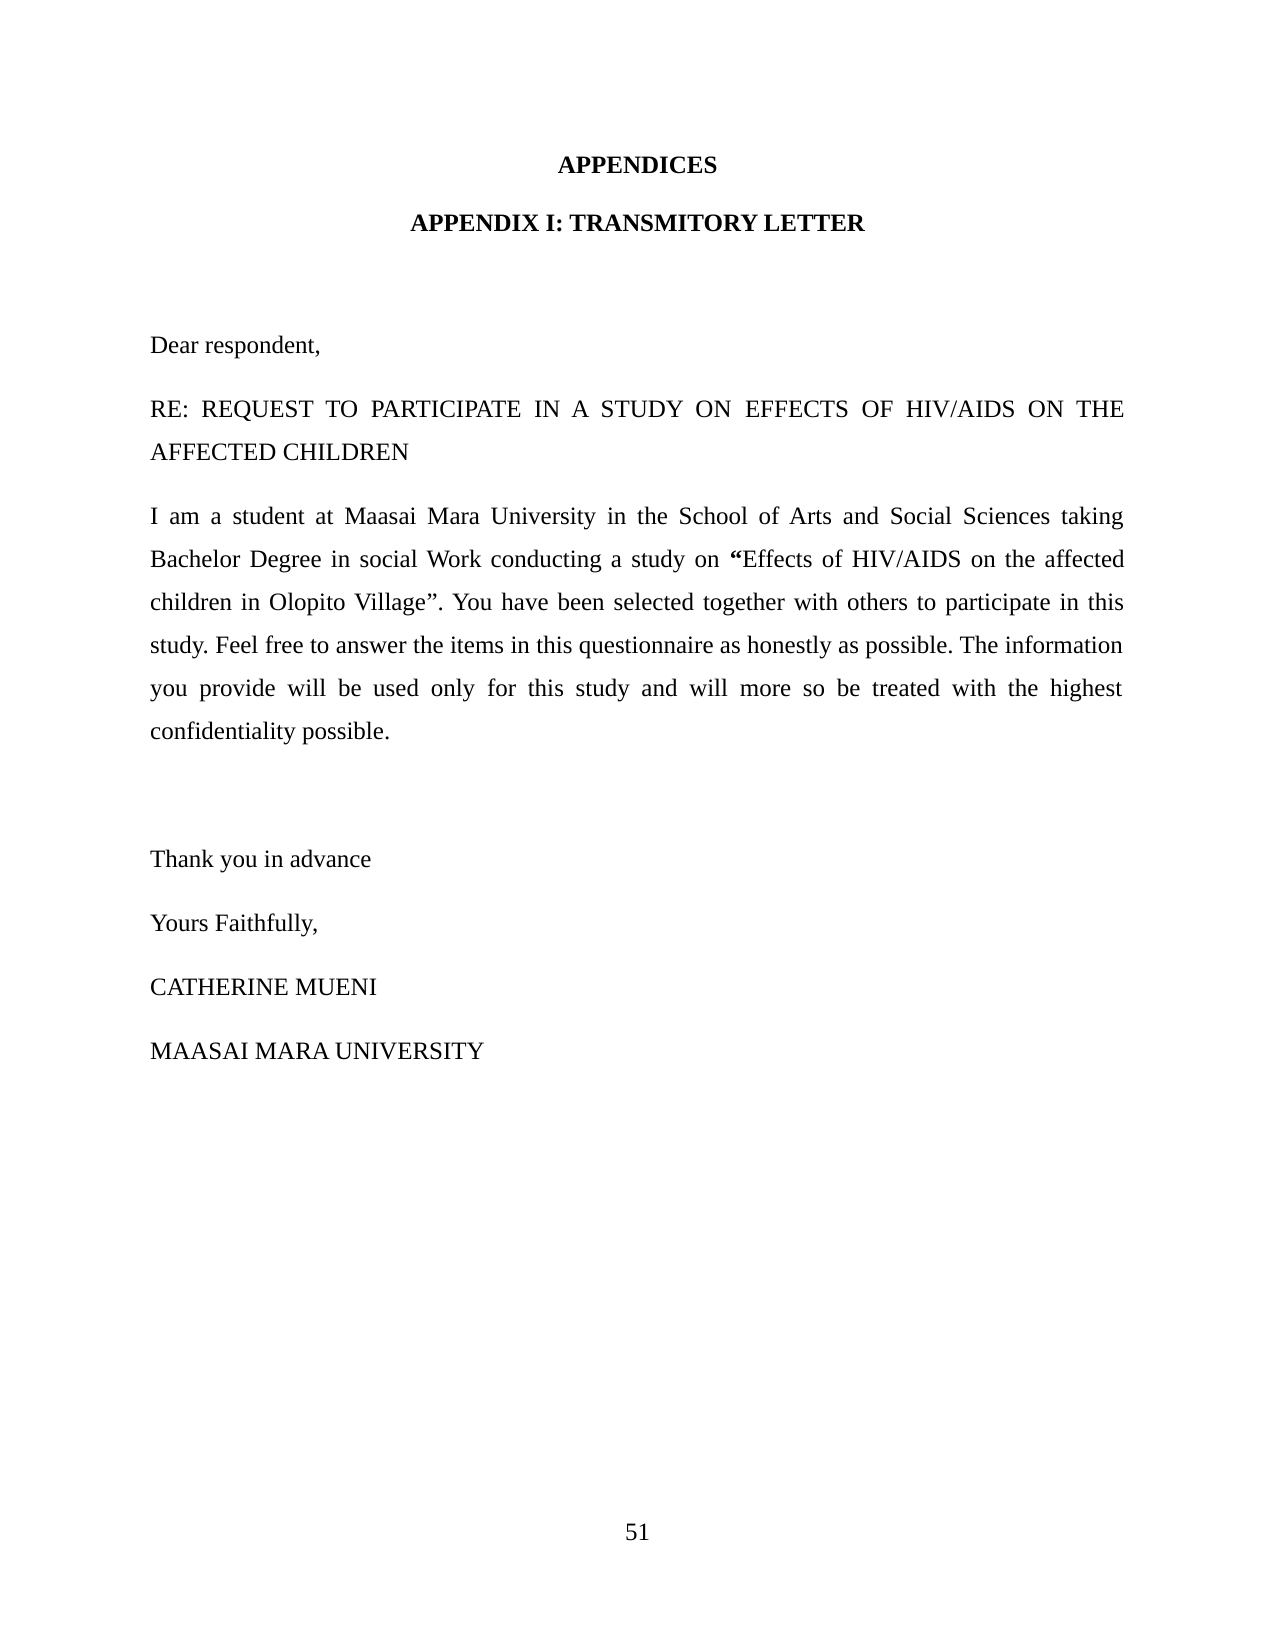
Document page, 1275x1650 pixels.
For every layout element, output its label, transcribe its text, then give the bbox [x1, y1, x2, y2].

text MAASAI MARA UNIVERSITY [150, 1036, 1125, 1065]
subtitle APPENDIX I: TRANSMITORY LETTER [150, 208, 1125, 237]
text I am a student at Maasai Mara University in the School of Arts and Social Sciences taking Bachelor Degree in social Work conducting a study on “Effects of HIV/AIDS on the affected children in Olopito Village”. You have been selected together with others to participate in this study. Feel free to answer the items in this questionnaire as honestly as possible. The information you provide will be used only for this study and will more so be treated with the highest confidentiality possible. [150, 501, 1125, 745]
text RE: REQUEST TO PARTICIPATE IN A STUDY ON EFFECTS OF HIV/AIDS ON THE AFFECTED CHILDREN [150, 394, 1125, 466]
subtitle APPENDICES [150, 150, 1125, 179]
text Yours Faithfully, [150, 908, 1125, 937]
text CATHERINE MUENI [150, 972, 1125, 1001]
text Dear respondent, [150, 330, 1125, 358]
text Thank you in advance [150, 844, 1125, 873]
